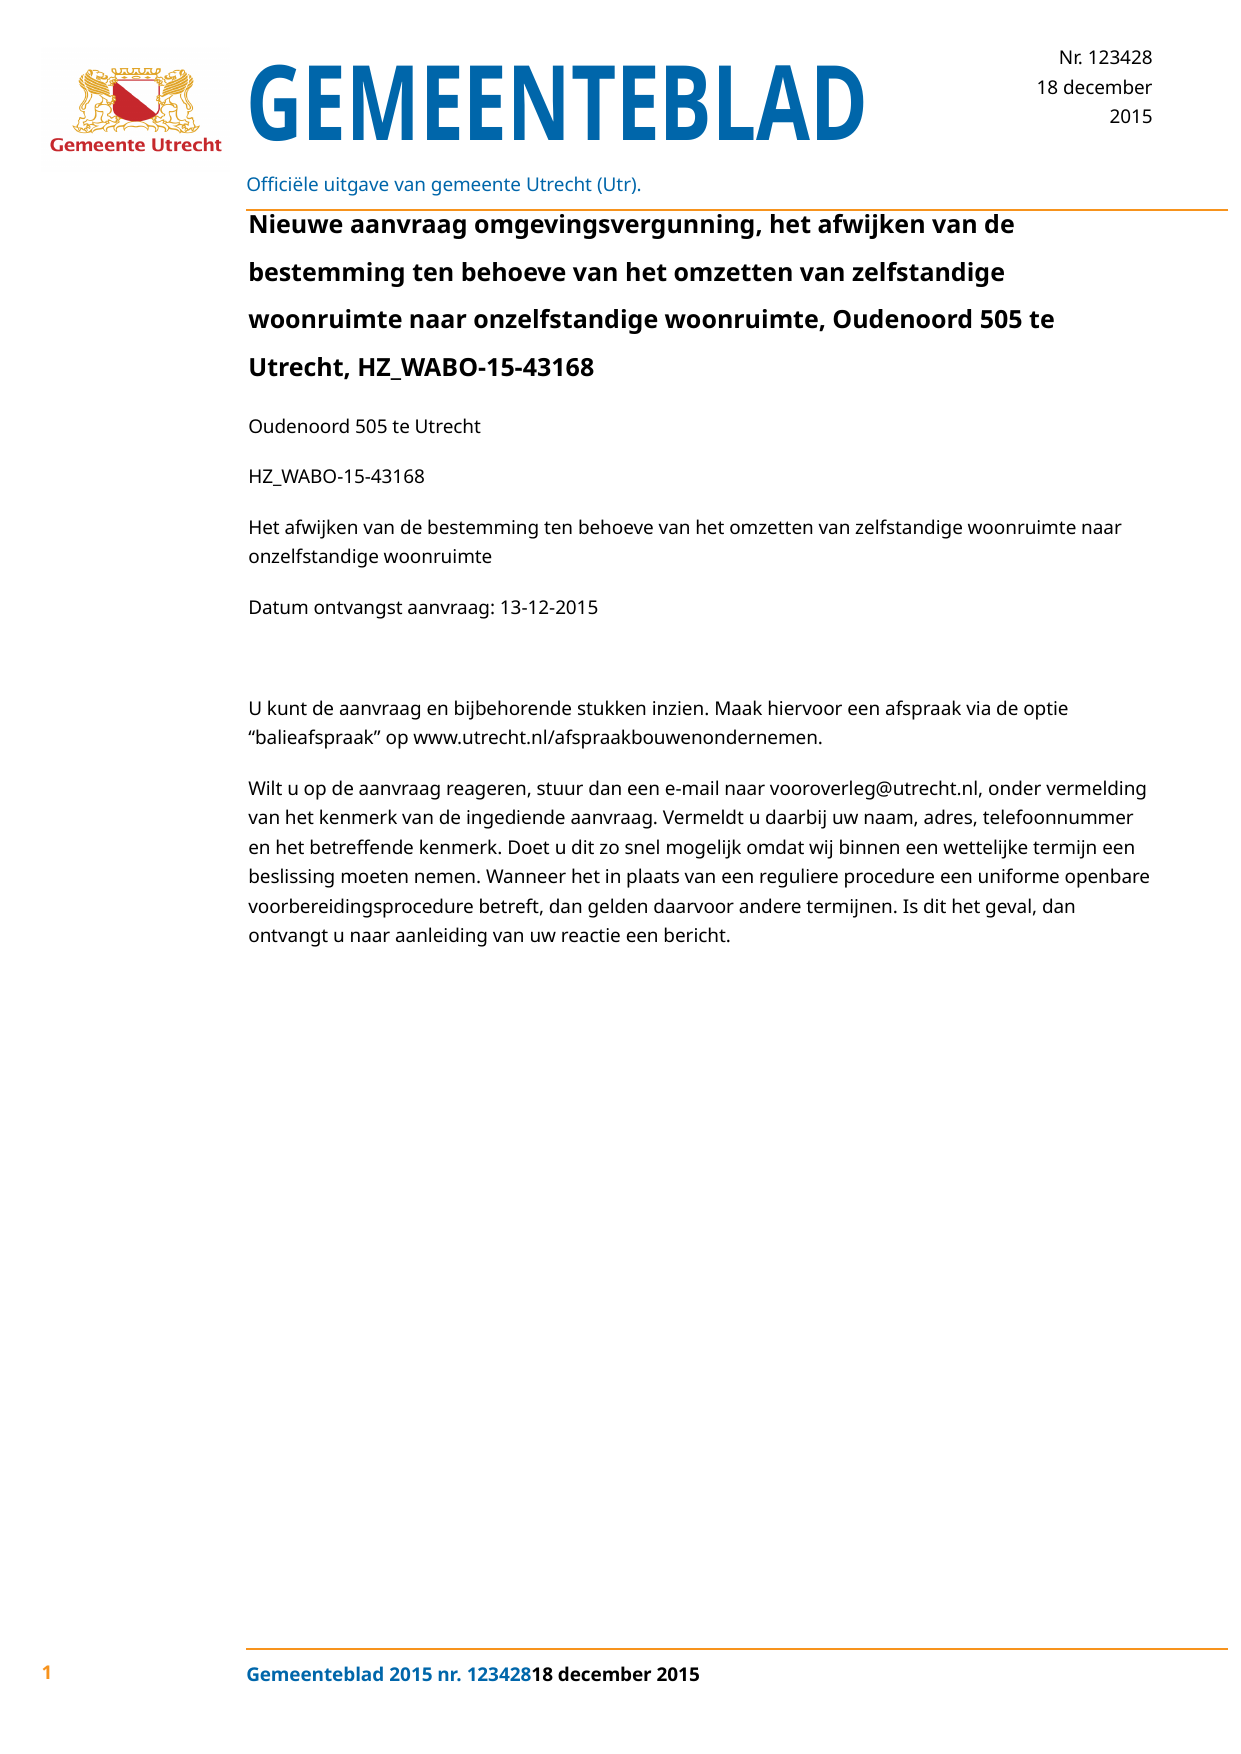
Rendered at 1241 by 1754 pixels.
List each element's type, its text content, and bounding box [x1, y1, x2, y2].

text Oudenoord 505 te Utrecht [248, 413, 1152, 439]
text Het afwijken van de bestemming ten behoeve van het omzetten van zelfstandige woonruimte naar onzelfstandige woonruimte [248, 514, 1152, 569]
picture [41, 47, 231, 172]
text Datum ontvangst aanvraag: 13-12-2015 [248, 594, 1152, 620]
text U kunt de aanvraag en bijbehorende stukken inzien. Maak hiervoor een afspraak via de optie “balieafspraak” op www.utrecht.nl/afspraakbouwenondernemen. [248, 695, 1152, 750]
text Nieuwe aanvraag omgevingsvergunning, het afwijken van de bestemming ten behoeve van het omzetten van zelfstandige woonruimte naar onzelfstandige woonruimte, Oudenoord 505 te Utrecht, HZ_WABO-15-43168 [248, 211, 1152, 384]
text Wilt u op de aanvraag reageren, stuur dan een e-mail naar vooroverleg@utrecht.nl, onder vermelding van het kenmerk van de ingediende aanvraag. Vermeldt u daarbij uw naam, adres, telefoonnummer en het betreffende kenmerk. Doet u dit zo snel mogelijk omdat wij binnen een wettelijke termijn een beslissing moeten nemen. Wanneer het in plaats van een reguliere procedure een uniforme openbare voorbereidingsprocedure betreft, dan gelden daarvoor andere termijnen. Is dit het geval, dan ontvangt u naar aanleiding van uw reactie een bericht. [248, 775, 1152, 948]
text HZ_WABO-15-43168 [248, 463, 1152, 489]
